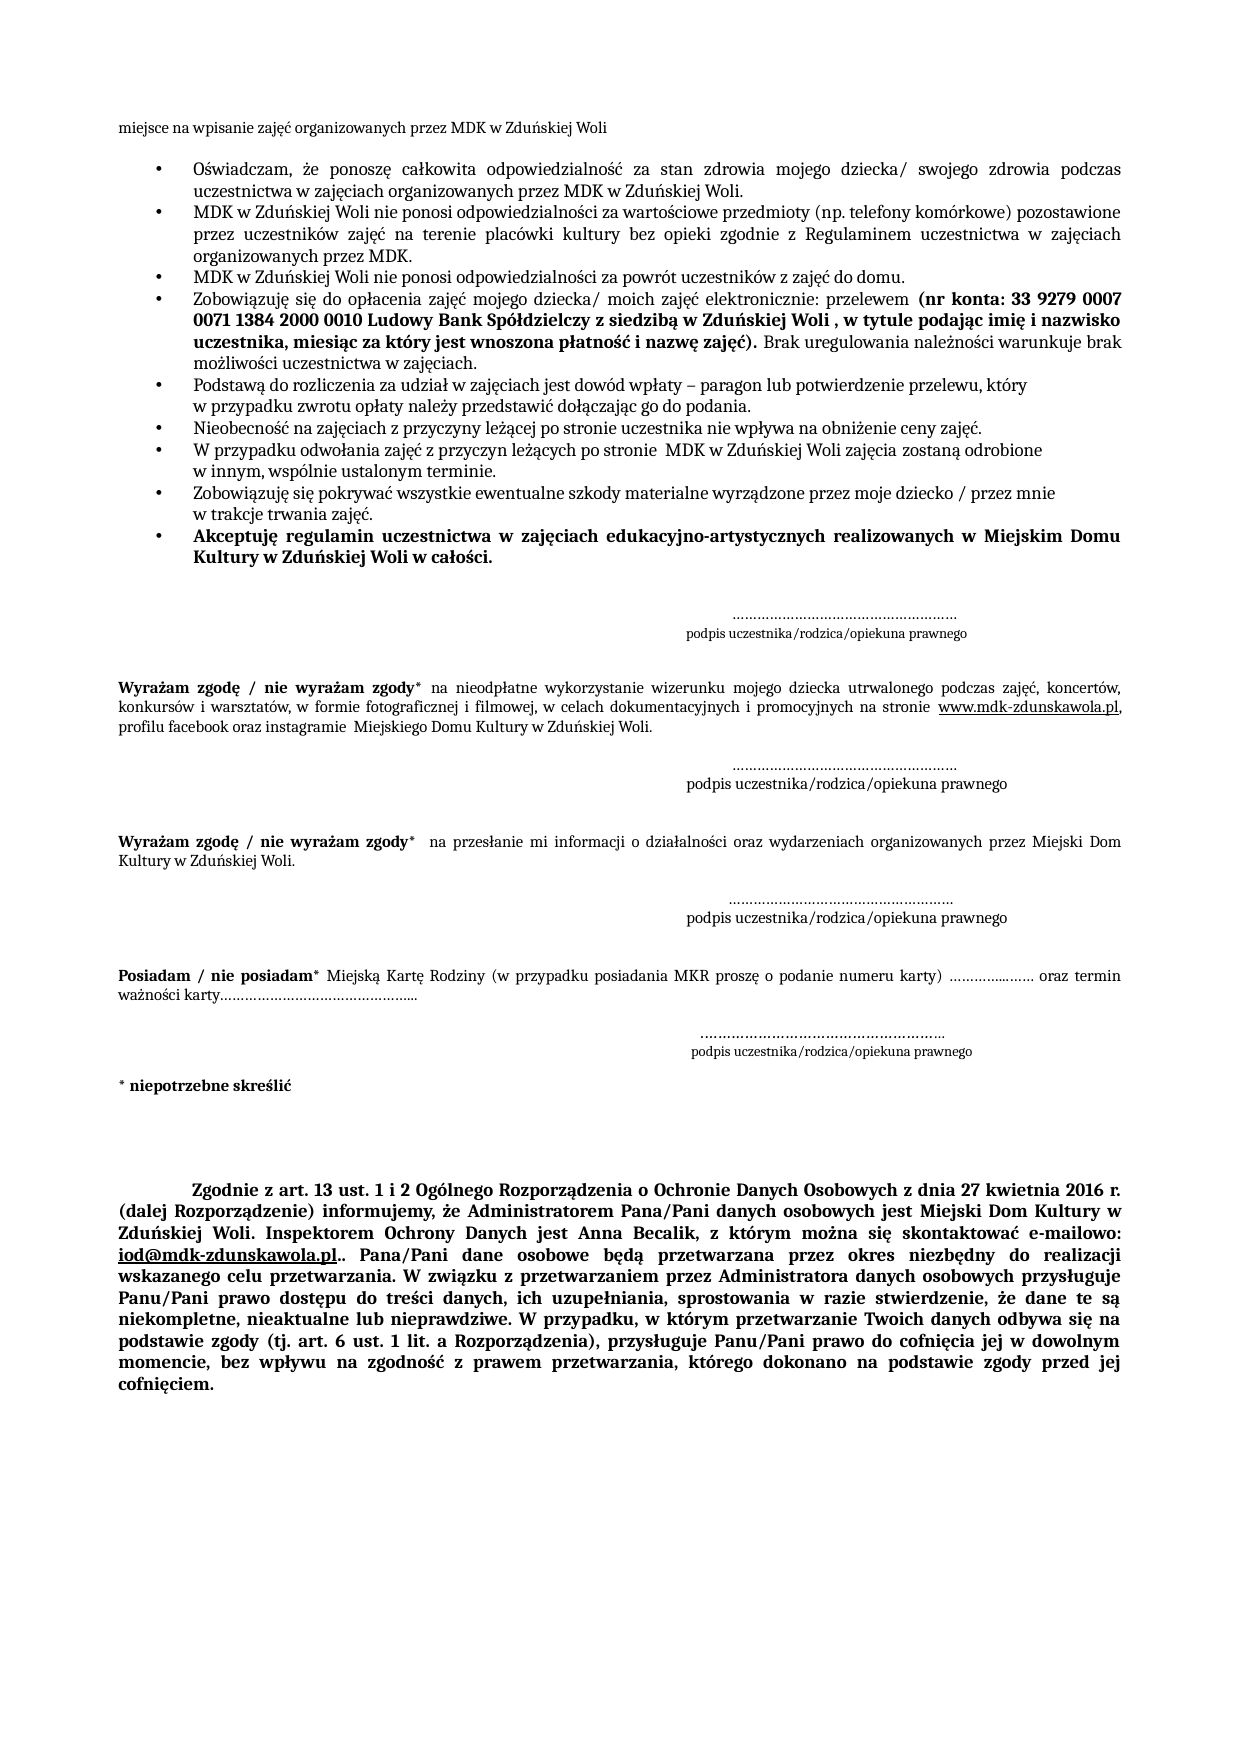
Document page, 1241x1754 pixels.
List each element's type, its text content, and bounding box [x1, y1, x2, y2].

text Zgodnie z art. 13 ust. 1 i 2 Ogólnego Rozporządzenia o Ochronie Danych Osobowych z dnia 27 kwietnia 2016 r. (dalej Rozporządzenie) informujemy, że Administratorem Pana/Pani danych osobowych jest Miejski Dom Kultury w Zduńskiej Woli. Inspektorem Ochrony Danych jest Anna Becalik, z którym można się skontaktować e-mailowo: iod@mdk-zdunskawola.pl.. Pana/Pani dane osobowe będą przetwarzana przez okres niezbędny do realizacji wskazanego celu przetwarzania. W związku z przetwarzaniem przez Administratora danych osobowych przysługuje Panu/Pani prawo dostępu do treści danych, ich uzupełniania, sprostowania w razie stwierdzenie, że dane te są niekompletne, nieaktualne lub nieprawdziwe. W przypadku, w którym przetwarzanie Twoich danych odbywa się na podstawie zgody (tj. art. 6 ust. 1 lit. a Rozporządzenia), przysługuje Panu/Pani prawo do cofnięcia jej w dowolnym momencie, bez wpływu na zgodność z prawem przetwarzania, którego dokonano na podstawie zgody przed jej cofnięciem. [118, 1179, 1122, 1395]
list w innym, wspólnie ustalonym terminie. [156, 461, 1122, 482]
text Posiadam / nie posiadam* Miejską Kartę Rodziny (w przypadku posiadania MKR proszę o podanie numeru karty) …………...…… oraz termin ważności karty………………………………………... [118, 966, 1122, 1004]
text Wyrażam zgodę / nie wyrażam zgody* na nieodpłatne wykorzystanie wizerunku mojego dziecka utrwalonego podczas zajęć, koncertów, konkursów i warsztatów, w formie fotograficznej i filmowej, w celach dokumentacyjnych i promocyjnych na stronie www.mdk-zdunskawola.pl, profilu facebook oraz instagramie Miejskiego Domu Kultury w Zduńskiej Woli. [118, 679, 1122, 736]
text ……………………………………………… podpis uczestnika/rodzica/opiekuna prawnego [118, 889, 1122, 928]
list W przypadku odwołania zajęć z przyczyn leżących po stronie MDK w Zduńskiej Woli zajęcia zostaną odrobione [156, 439, 1122, 461]
text Wyrażam zgodę / nie wyrażam zgody* na przesłanie mi informacji o działalności oraz wydarzeniach organizowanych przez Miejski Dom Kultury w Zduńskiej Woli. [118, 832, 1122, 870]
text * niepotrzebne skreślić [118, 1076, 1122, 1096]
list Oświadczam, że ponoszę całkowita odpowiedzialność za stan zdrowia mojego dziecka/ swojego zdrowia podczas uczestnictwa w zajęciach organizowanych przez MDK w Zduńskiej Woli. [156, 159, 1122, 202]
list w trakcje trwania zajęć. [156, 504, 1122, 525]
list Zobowiązuję się pokrywać wszystkie ewentualne szkody materialne wyrządzone przez moje dziecko / przez mnie [156, 482, 1122, 504]
list Zobowiązuję się do opłacenia zajęć mojego dziecka/ moich zajęć elektronicznie: przelewem (nr konta: 33 9279 0007 0071 1384 2000 0010 Ludowy Bank Spółdzielczy z siedzibą w Zduńskiej Woli , w tytule podając imię i nazwisko uczestnika, miesiąc za który jest wnoszona płatność i nazwę zajęć). Brak uregulowania należności warunkuje brak możliwości uczestnictwa w zajęciach. [156, 288, 1122, 374]
list Akceptuję regulamin uczestnictwa w zajęciach edukacyjno-artystycznych realizowanych w Miejskim Domu Kultury w Zduńskiej Woli w całości. [156, 525, 1122, 568]
list MDK w Zduńskiej Woli nie ponosi odpowiedzialności za wartościowe przedmioty (np. telefony komórkowe) pozostawione przez uczestników zajęć na terenie placówki kultury bez opieki zgodnie z Regulaminem uczestnictwa w zajęciach organizowanych przez MDK. [156, 202, 1122, 267]
text miejsce na wpisanie zajęć organizowanych przez MDK w Zduńskiej Woli [118, 118, 1122, 137]
text ……………………………………………… podpis uczestnika/rodzica/opiekuna prawnego [118, 604, 1122, 643]
text ……………………………………………… podpis uczestnika/rodzica/opiekuna prawnego [118, 755, 1122, 794]
list Nieobecność na zajęciach z przyczyny leżącej po stronie uczestnika nie wpływa na obniżenie ceny zajęć. [156, 418, 1122, 439]
text .……………………………………………… podpis uczestnika/rodzica/opiekuna prawnego [118, 1021, 1122, 1060]
list w przypadku zwrotu opłaty należy przedstawić dołączając go do podania. [156, 396, 1122, 418]
list MDK w Zduńskiej Woli nie ponosi odpowiedzialności za powrót uczestników z zajęć do domu. [156, 267, 1122, 288]
list Podstawą do rozliczenia za udział w zajęciach jest dowód wpłaty – paragon lub potwierdzenie przelewu, który [156, 374, 1122, 396]
